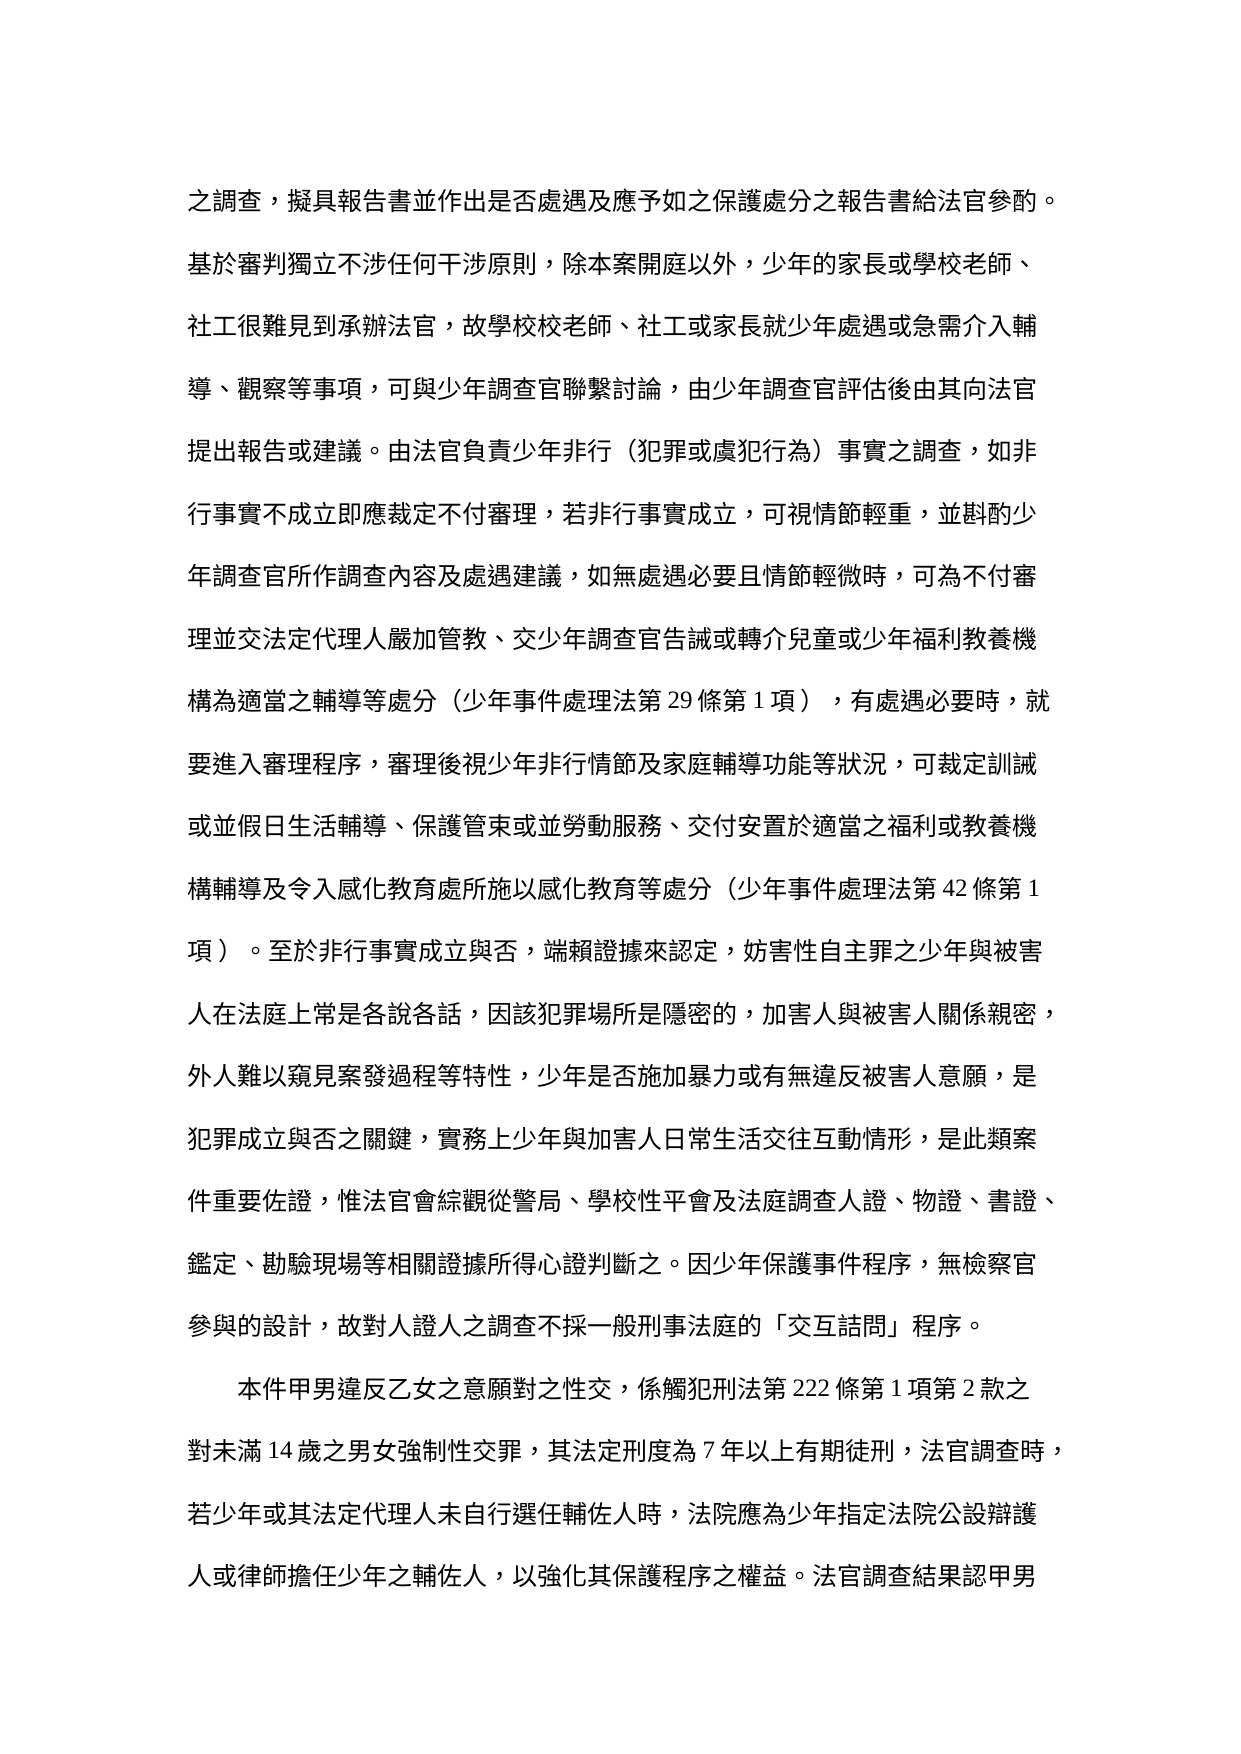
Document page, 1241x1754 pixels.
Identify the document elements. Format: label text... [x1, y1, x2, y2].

text 因甲男係12歲以上未滿18歲之人，為少年事件處理法第2條所稱之少年，其觸犯刑罰法律，依同法第3條之規定應由少年法院依少年事件處理法處理之（註1）。少年法院收到警局移送之少年事件，稱為「案件繫屬」，此時即脫離警局調查階段，繫屬法院之少年事件稱為「少年保護事件」，法院即依分案原則將案件分配予專責處理少年事件之法官調查、審理（註2）。少年事件之調查、審理程序又稱保護程序，法院法官收案後依「先程序後實體」的原則，審查該案之程序事項如被移送者之身分、年齡、住址、非行發生地等是否符合法律審判權或管轄權規定，繼而決定調查期日，通知少年及被害人及其等之法定代理人於指定期日前來法院開庭，因少年事件採調查雙軌制，即由少年調查官負責少年身心狀況、人格特質、家庭背景、就學及交友情形等有關處遇事項之調查，擬具報告書並作出是否處遇及應予如之保護處分之報告書給法官參酌。基於審判獨立不涉任何干涉原則，除本案開庭以外，少年的家長或學校老師、社工很難見到承辦法官，故學校校老師、社工或家長就少年處遇或急需介入輔導、觀察等事項，可與少年調查官聯繫討論，由少年調查官評估後由其向法官提出報告或建議。由法官負責少年非行（犯罪或虞犯行為）事實之調查，如非行事實不成立即應裁定不付審理，若非行事實成立，可視情節輕重，並斟酌少年調查官所作調查內容及處遇建議，如無處遇必要且情節輕微時，可為不付審理並交法定代理人嚴加管教、交少年調查官告誡或轉介兒童或少年福利教養機構為適當之輔導等處分（少年事件處理法第29條第1項 ），有處遇必要時，就要進入審理程序，審理後視少年非行情節及家庭輔導功能等狀況，可裁定訓誡或並假日生活輔導、保護管束或並勞動服務、交付安置於適當之福利或教養機構輔導及令入感化教育處所施以感化教育等處分（少年事件處理法第42條第1項 ）。至於非行事實成立與否，端賴證據來認定，妨害性自主罪之少年與被害人在法庭上常是各說各話，因該犯罪場所是隱密的，加害人與被害人關係親密，外人難以窺見案發過程等特性，少年是否施加暴力或有無違反被害人意願，是犯罪成立與否之關鍵，實務上少年與加害人日常生活交往互動情形，是此類案件重要佐證，惟法官會綜觀從警局、學校性平會及法庭調查人證、物證、書證、鑑定、勘驗現場等相關證據所得心證判斷之。因少年保護事件程序，無檢察官參與的設計，故對人證人之調查不採一般刑事法庭的「交互詰問」程序。 [187, 158, 1053, 1346]
text 本件甲男違反乙女之意願對之性交，係觸犯刑法第222條第1項第2款之對未滿14歲之男女強制性交罪，其法定刑度為7年以上有期徒刑，法官調查時，若少年或其法定代理人未自行選任輔佐人時，法院應為少年指定法院公設辯護人或律師擔任少年之輔佐人，以強化其保護程序之權益。法官調查結果認甲男構成加重強制性交罪，就應將本案裁定移送有管轄權之檢察官，由檢察官接續偵查，若仍認犯罪嫌疑重大，即應向少年法院提起公訴，此時稱為少年刑事案件，採行的程序與一般刑事程序無異，惟仍由少年法院審判，對之論罪科刑。 [187, 1346, 1053, 1596]
